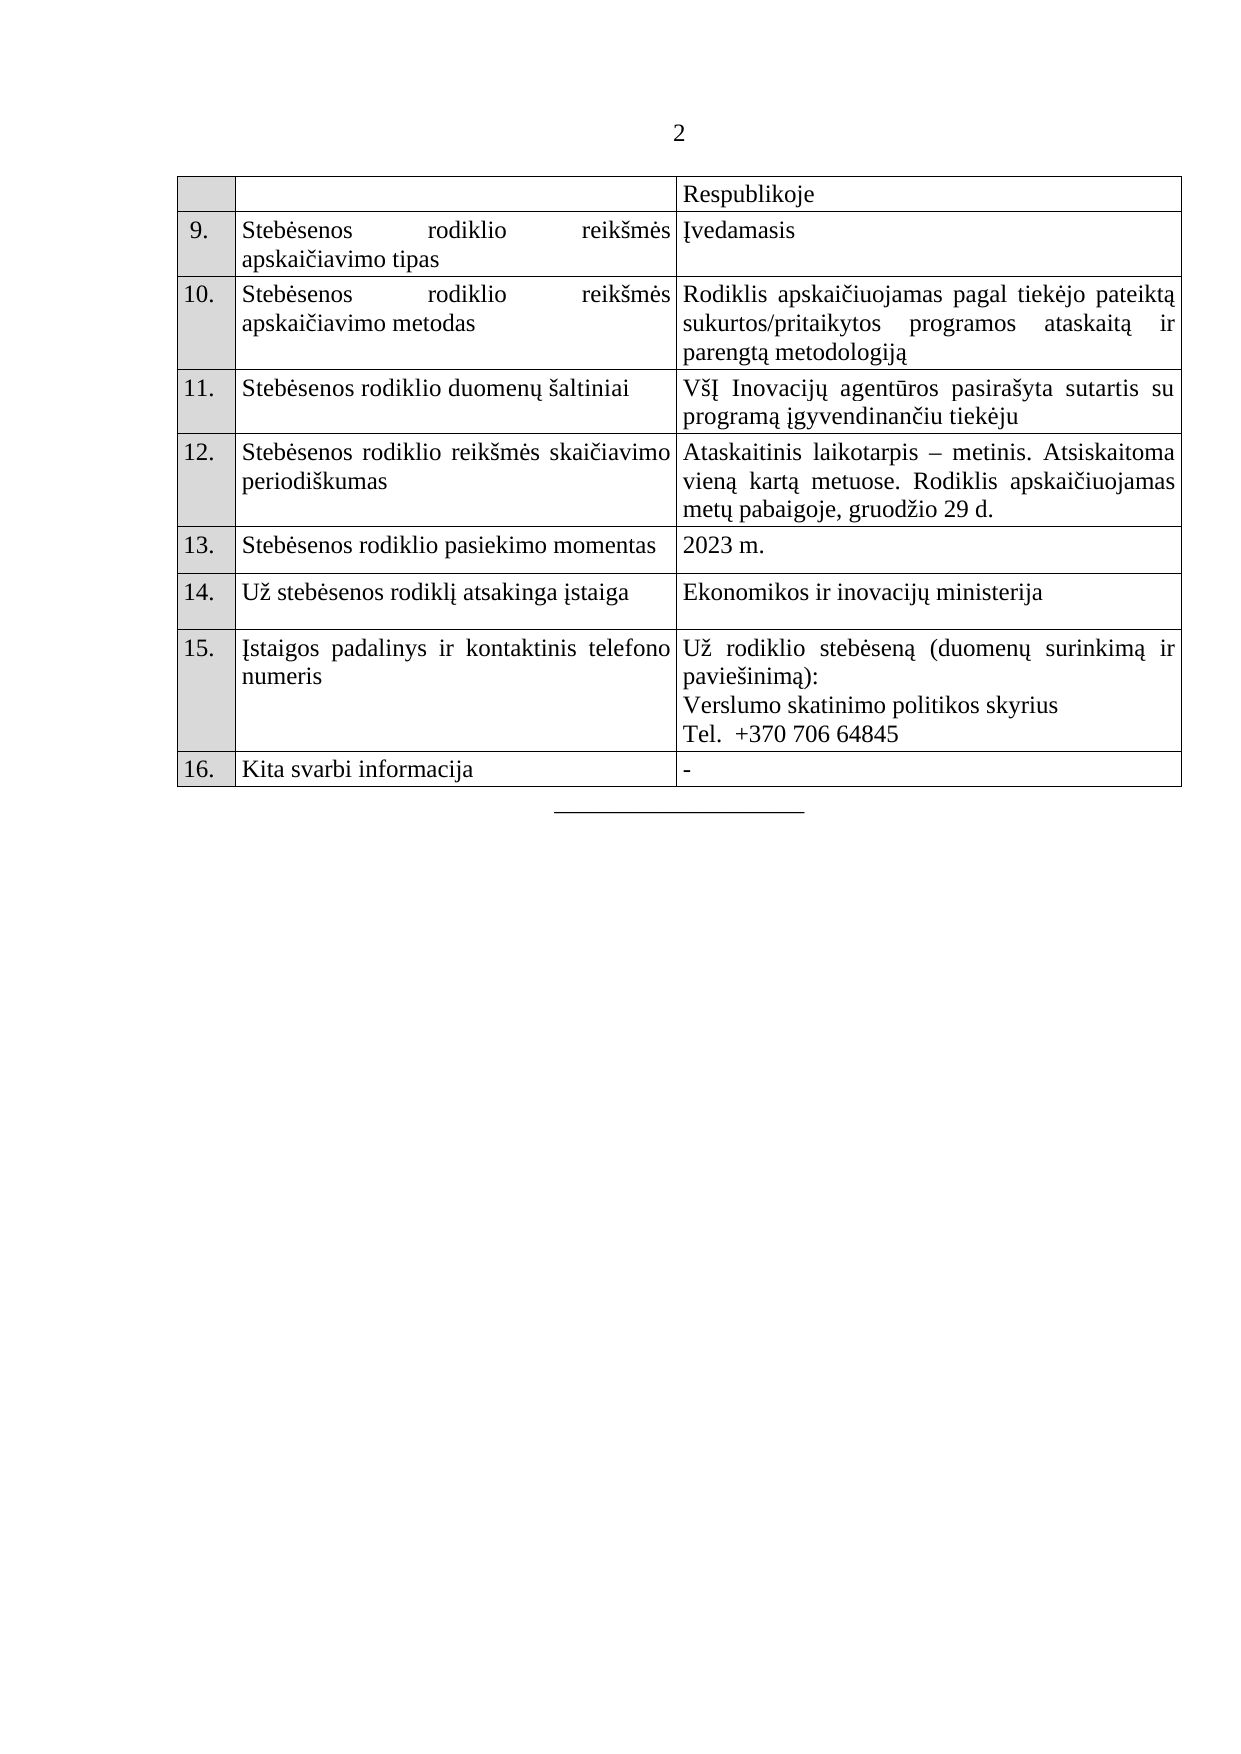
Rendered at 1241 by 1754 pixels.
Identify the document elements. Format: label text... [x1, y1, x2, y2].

table_cell - [677, 752, 1181, 786]
table_cell Kita svarbi informacija [236, 752, 676, 786]
table_cell 13. [178, 527, 235, 573]
table_cell 16. [178, 752, 235, 786]
text ____________________ [177, 787, 1181, 816]
table_cell 2023 m. [677, 527, 1181, 573]
table_cell [178, 177, 235, 211]
table_cell [236, 177, 676, 211]
table_cell VšĮ Inovacijų agentūros pasirašyta sutartis su programą įgyvendinančiu tiekėju [677, 370, 1181, 433]
table_cell Ekonomikos ir inovacijų ministerija [677, 574, 1181, 629]
table_cell 10. [178, 277, 235, 369]
table_cell 9. [178, 212, 235, 276]
table_cell Stebėsenos rodiklio reikšmės apskaičiavimo tipas [236, 212, 676, 276]
table_cell Rodiklis apskaičiuojamas pagal tiekėjo pateiktą sukurtos/pritaikytos programos ataskaitą ir parengtą metodologiją [677, 277, 1181, 369]
table_cell Ataskaitinis laikotarpis – metinis. Atsiskaitoma vieną kartą metuose. Rodiklis apskaičiuojamas metų pabaigoje, gruodžio 29 d. [677, 434, 1181, 526]
table_cell Už stebėsenos rodiklį atsakinga įstaiga [236, 574, 676, 629]
table_cell Už rodiklio stebėseną (duomenų surinkimą ir paviešinimą): Verslumo skatinimo politikos skyrius Tel. +370 706 64845 [677, 630, 1181, 751]
table_cell Stebėsenos rodiklio pasiekimo momentas [236, 527, 676, 573]
table_cell Stebėsenos rodiklio reikšmės skaičiavimo periodiškumas [236, 434, 676, 526]
table_cell 11. [178, 370, 235, 433]
table_cell 14. [178, 574, 235, 629]
table_cell Stebėsenos rodiklio duomenų šaltiniai [236, 370, 676, 433]
table_cell 15. [178, 630, 235, 751]
table_cell Įstaigos padalinys ir kontaktinis telefono numeris [236, 630, 676, 751]
table_cell Įvedamasis [677, 212, 1181, 276]
table_cell 12. [178, 434, 235, 526]
table_cell Respublikoje [677, 177, 1181, 211]
table_cell Stebėsenos rodiklio reikšmės apskaičiavimo metodas [236, 277, 676, 369]
